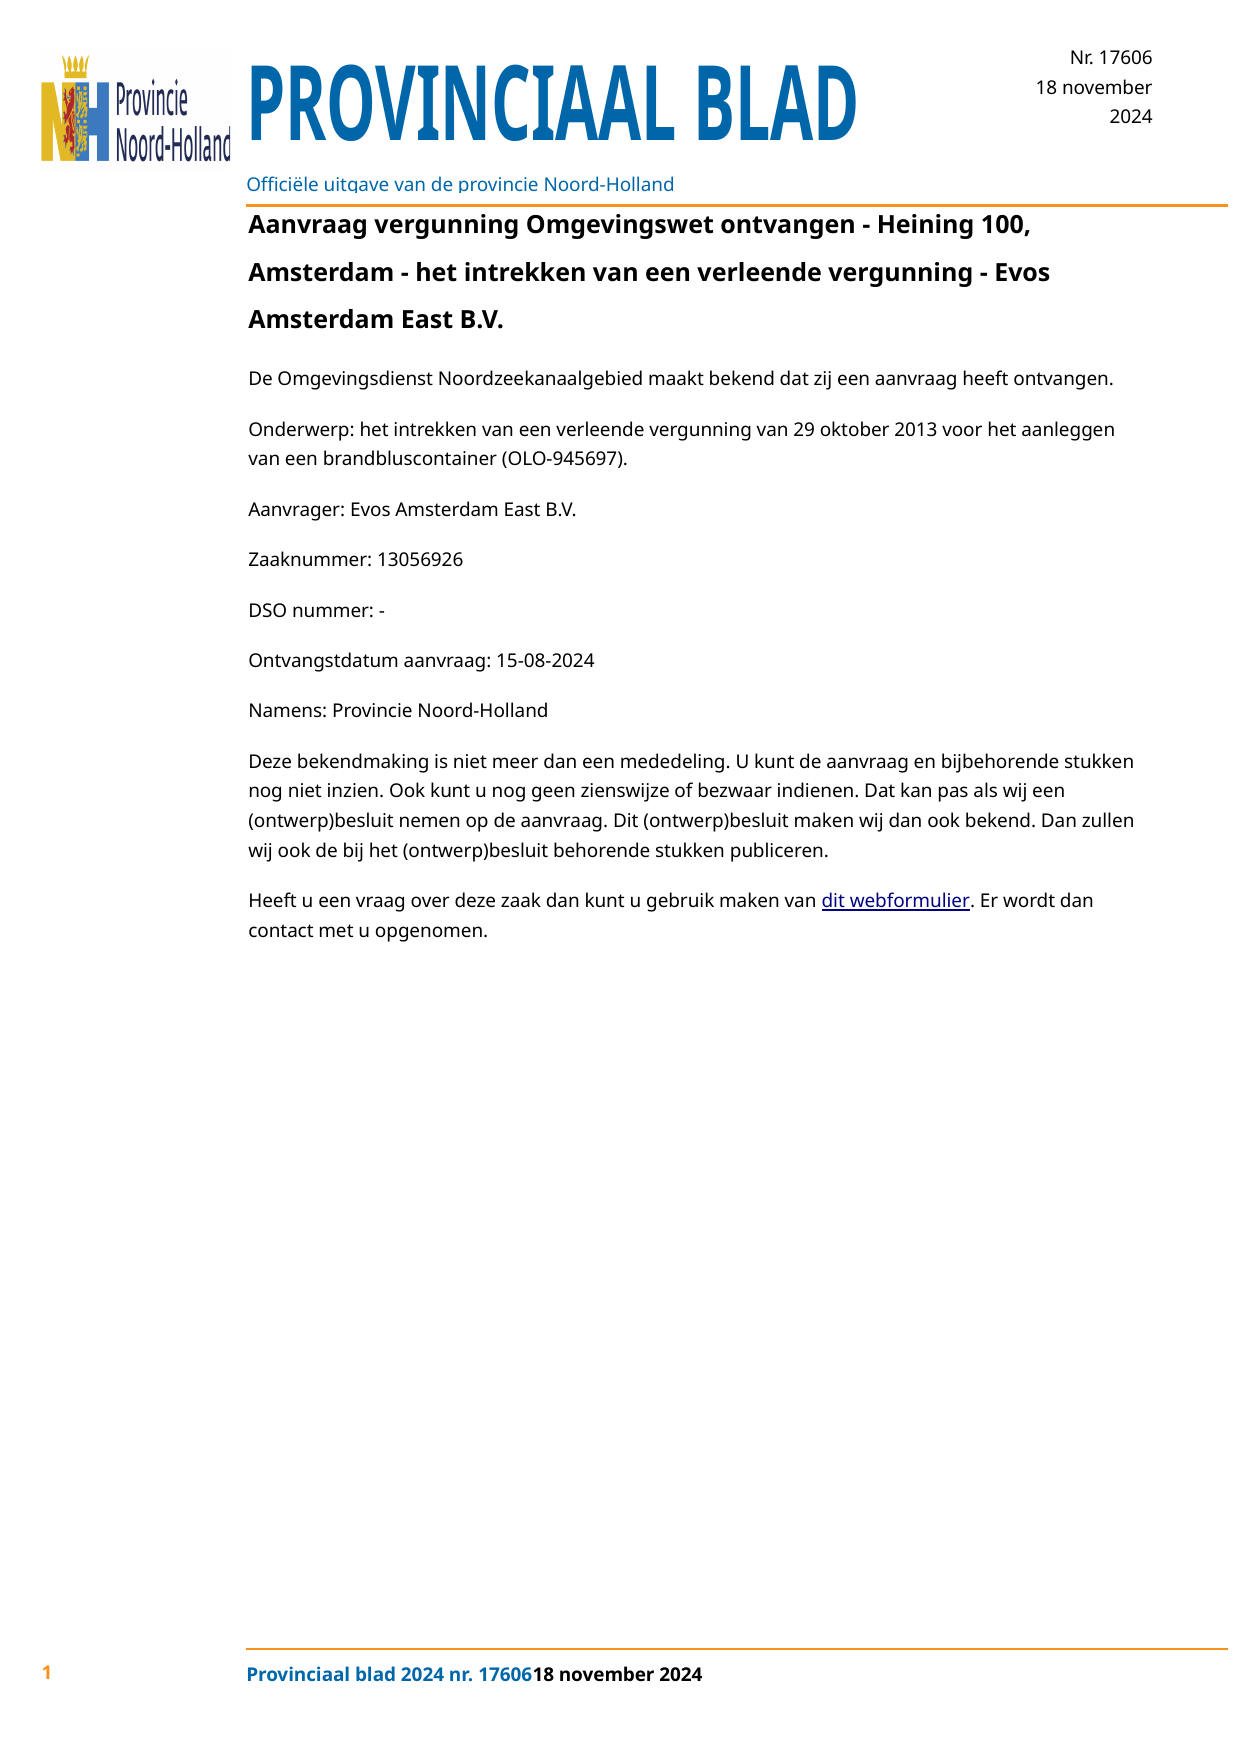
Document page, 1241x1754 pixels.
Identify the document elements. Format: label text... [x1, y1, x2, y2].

text Aanvraag vergunning Omgevingswet ontvangen - Heining 100, Amsterdam - het intrekken van een verleende vergunning - Evos Amsterdam East B.V. [248, 207, 1152, 336]
text De Omgevingsdienst Noordzeekanaalgebied maakt bekend dat zij een aanvraag heeft ontvangen. [248, 366, 1152, 391]
text Zaaknummer: 13056926 [248, 546, 1152, 572]
text DSO nummer: - [248, 597, 1152, 622]
text Ontvangstdatum aanvraag: 15-08-2024 [248, 647, 1152, 673]
picture [41, 47, 231, 172]
text Namens: Provincie Noord-Holland [248, 698, 1152, 723]
text Aanvrager: Evos Amsterdam East B.V. [248, 496, 1152, 522]
text Onderwerp: het intrekken van een verleende vergunning van 29 oktober 2013 voor het aanleggen van een brandbluscontainer (OLO-945697). [248, 416, 1152, 471]
text Deze bekendmaking is niet meer dan een mededeling. U kunt de aanvraag en bijbehorende stukken nog niet inzien. Ook kunt u nog geen zienswijze of bezwaar indienen. Dat kan pas als wij een (ontwerp)besluit nemen op de aanvraag. Dit (ontwerp)besluit maken wij dan ook bekend. Dan zullen wij ook de bij het (ontwerp)besluit behorende stukken publiceren. [248, 748, 1152, 862]
text Heeft u een vraag over deze zaak dan kunt u gebruik maken van dit webformulier. Er wordt dan contact met u opgenomen. [248, 887, 1152, 942]
